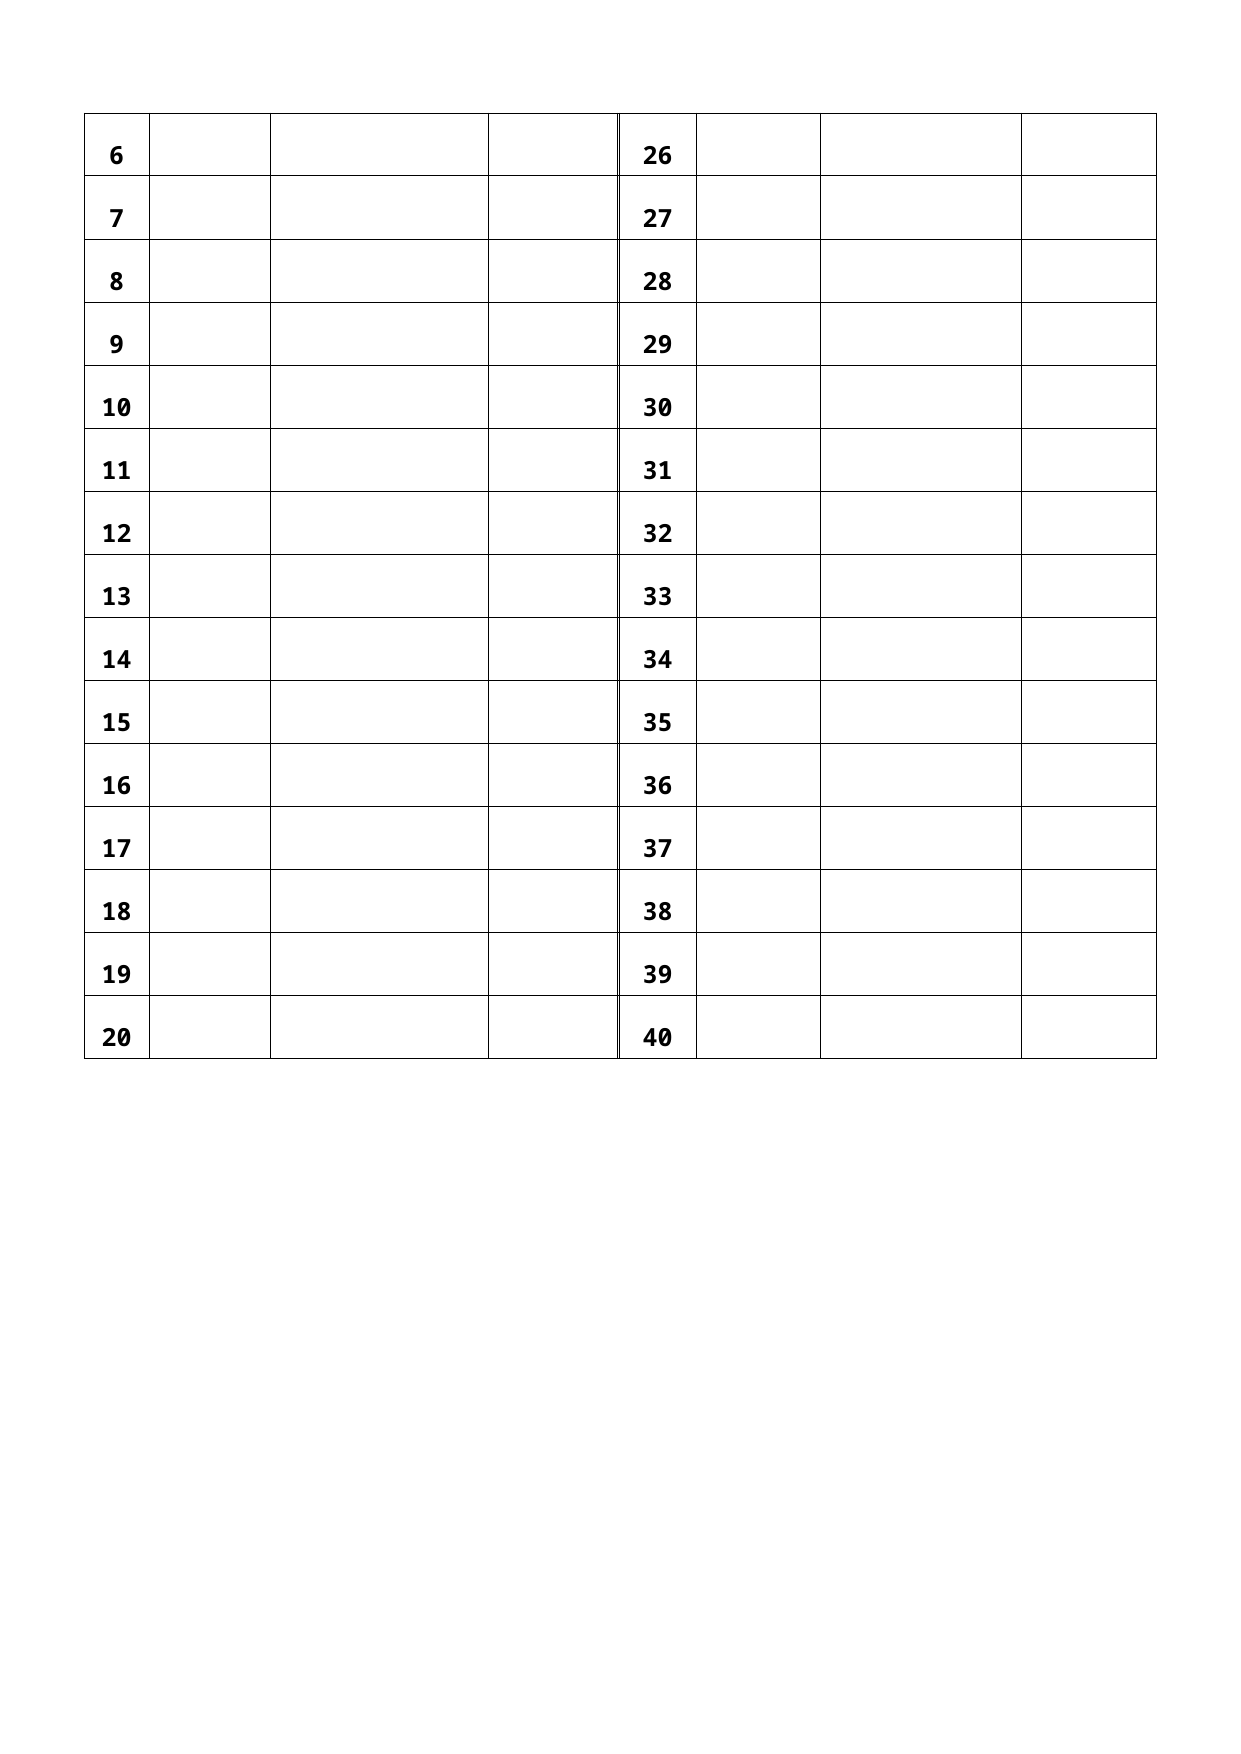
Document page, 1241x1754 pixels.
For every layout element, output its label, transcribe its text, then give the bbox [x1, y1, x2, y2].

table_cell 32 [620, 492, 696, 553]
table_cell 16 [85, 744, 149, 806]
table_cell [150, 114, 270, 175]
table_cell [1022, 303, 1156, 364]
table_cell [821, 492, 1021, 553]
table_cell [150, 555, 270, 617]
table_cell [150, 176, 270, 238]
table_cell 6 [85, 114, 149, 175]
table_cell 31 [620, 429, 696, 491]
table_cell [821, 366, 1021, 427]
table_cell 29 [620, 303, 696, 364]
table_cell [821, 744, 1021, 806]
table_cell 34 [620, 618, 696, 679]
table_cell [150, 429, 270, 491]
table_cell [697, 240, 820, 301]
table_cell [697, 933, 820, 995]
table_cell [1022, 240, 1156, 301]
table_cell [150, 240, 270, 301]
table_cell [271, 807, 488, 869]
table_cell [150, 807, 270, 869]
table_cell [697, 555, 820, 617]
table_cell [150, 996, 270, 1058]
table_cell [271, 303, 488, 364]
table_cell [489, 366, 617, 427]
table_cell [1022, 996, 1156, 1058]
table_cell [821, 870, 1021, 932]
table_cell [697, 870, 820, 932]
table_cell [697, 744, 820, 806]
table_cell [697, 303, 820, 364]
table_cell [489, 429, 617, 491]
table_cell [697, 492, 820, 553]
table_cell [271, 744, 488, 806]
table_cell [1022, 366, 1156, 427]
table_cell [489, 555, 617, 617]
table_cell 19 [85, 933, 149, 995]
table_cell [150, 933, 270, 995]
table_cell [697, 996, 820, 1058]
table_cell [489, 303, 617, 364]
table_cell [150, 303, 270, 364]
table_cell [821, 996, 1021, 1058]
table_cell [271, 366, 488, 427]
table_cell 38 [620, 870, 696, 932]
table_cell [150, 681, 270, 743]
table_cell [150, 744, 270, 806]
table_cell [271, 240, 488, 301]
table_cell [821, 807, 1021, 869]
table_cell 18 [85, 870, 149, 932]
table_cell [489, 240, 617, 301]
table_cell [271, 176, 488, 238]
table_cell [150, 366, 270, 427]
table_cell 14 [85, 618, 149, 679]
table_cell 9 [85, 303, 149, 364]
table_cell [697, 176, 820, 238]
table_cell [489, 996, 617, 1058]
table_cell [489, 933, 617, 995]
table_cell [1022, 114, 1156, 175]
table_cell 26 [620, 114, 696, 175]
table_cell 28 [620, 240, 696, 301]
table_cell [489, 807, 617, 869]
table_cell [821, 114, 1021, 175]
table_cell [489, 176, 617, 238]
table_cell [271, 618, 488, 679]
table_cell [1022, 429, 1156, 491]
table_cell 17 [85, 807, 149, 869]
table_cell [697, 366, 820, 427]
table_cell 37 [620, 807, 696, 869]
table_cell [1022, 807, 1156, 869]
table_cell [489, 870, 617, 932]
table_cell [821, 429, 1021, 491]
table_cell 39 [620, 933, 696, 995]
table_cell [271, 681, 488, 743]
table_cell [697, 807, 820, 869]
table_cell [1022, 933, 1156, 995]
table_cell [150, 492, 270, 553]
table_cell 27 [620, 176, 696, 238]
table_cell [821, 303, 1021, 364]
table_cell [1022, 618, 1156, 679]
table_cell [821, 240, 1021, 301]
table_cell [1022, 744, 1156, 806]
table_cell [1022, 870, 1156, 932]
table_cell [697, 429, 820, 491]
table_cell [821, 618, 1021, 679]
table_cell [1022, 555, 1156, 617]
table_cell [697, 681, 820, 743]
table_cell [150, 618, 270, 679]
table_cell [821, 555, 1021, 617]
table_cell [697, 618, 820, 679]
table_cell [271, 933, 488, 995]
table_cell 15 [85, 681, 149, 743]
table_cell [821, 176, 1021, 238]
table_cell [1022, 681, 1156, 743]
table_cell 12 [85, 492, 149, 553]
table_cell [489, 492, 617, 553]
table_cell 33 [620, 555, 696, 617]
table_cell [489, 681, 617, 743]
table_cell [271, 429, 488, 491]
table_cell [821, 681, 1021, 743]
table_cell [489, 618, 617, 679]
table_cell [697, 114, 820, 175]
table_cell [489, 114, 617, 175]
table_cell [271, 870, 488, 932]
table_cell [489, 744, 617, 806]
table_cell 10 [85, 366, 149, 427]
table_cell 7 [85, 176, 149, 238]
table_cell 30 [620, 366, 696, 427]
table_cell [271, 492, 488, 553]
table_cell 20 [85, 996, 149, 1058]
table_cell [150, 870, 270, 932]
table_cell [271, 555, 488, 617]
table_cell [1022, 176, 1156, 238]
table_cell 8 [85, 240, 149, 301]
table_cell 40 [620, 996, 696, 1058]
table_cell [271, 996, 488, 1058]
table_cell 13 [85, 555, 149, 617]
table_cell [271, 114, 488, 175]
table_cell 36 [620, 744, 696, 806]
table_cell 35 [620, 681, 696, 743]
table_cell [1022, 492, 1156, 553]
table_cell 11 [85, 429, 149, 491]
table_cell [821, 933, 1021, 995]
